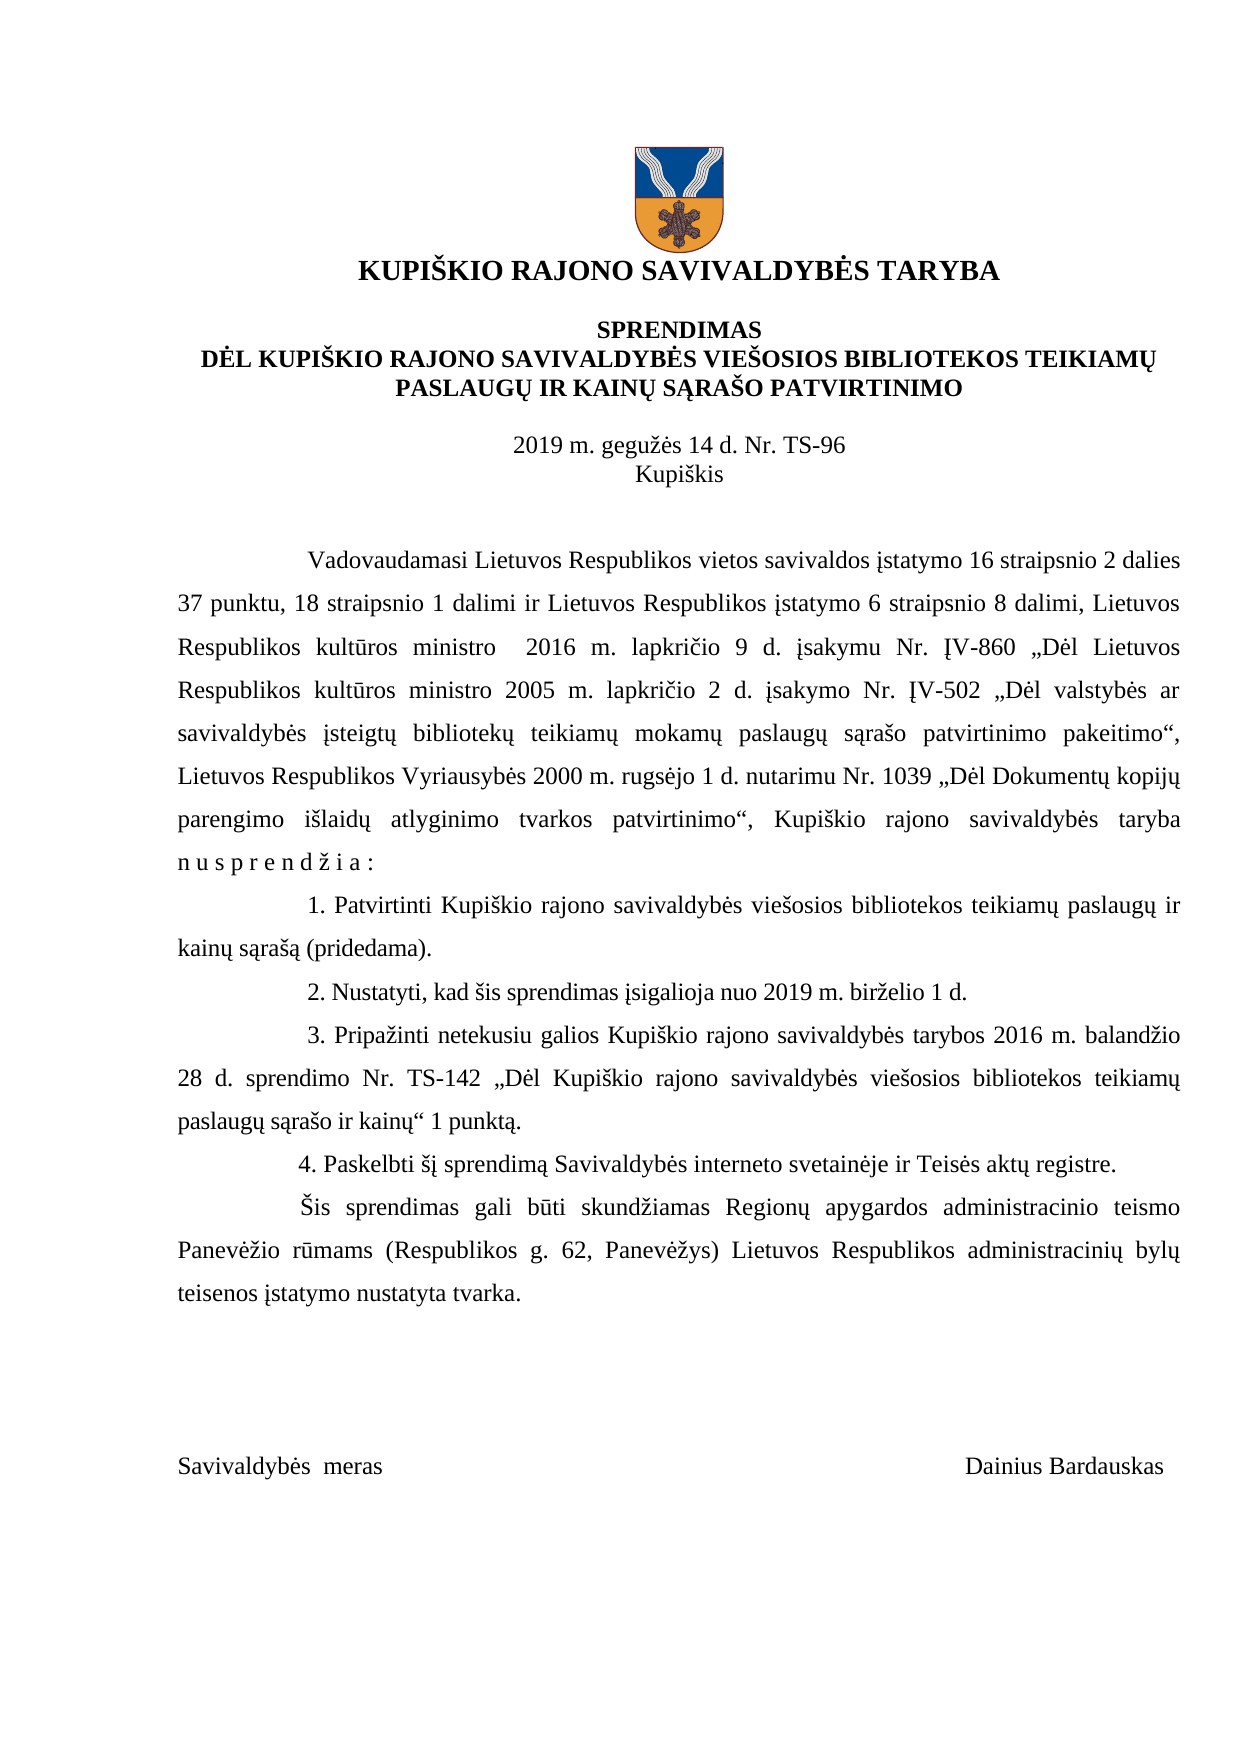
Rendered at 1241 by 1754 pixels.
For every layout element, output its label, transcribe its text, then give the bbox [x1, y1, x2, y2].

text Kupiškis [177, 459, 1181, 488]
text Šis sprendimas gali būti skundžiamas Regionų apygardos administracinio teismo Panevėžio rūmams (Respublikos g. 62, Panevėžys) Lietuvos Respublikos administracinių bylų teisenos įstatymo nustatyta tvarka. [177, 1192, 1181, 1307]
text Vadovaudamasi Lietuvos Respublikos vietos savivaldos įstatymo 16 straipsnio 2 dalies 37 punktu, 18 straipsnio 1 dalimi ir Lietuvos Respublikos įstatymo 6 straipsnio 8 dalimi, Lietuvos Respublikos kultūros ministro 2016 m. lapkričio 9 d. įsakymu Nr. ĮV-860 „Dėl Lietuvos Respublikos kultūros ministro 2005 m. lapkričio 2 d. įsakymo Nr. ĮV-502 „Dėl valstybės ar savivaldybės įsteigtų bibliotekų teikiamų mokamų paslaugų sąrašo patvirtinimo pakeitimo“, Lietuvos Respublikos Vyriausybės 2000 m. rugsėjo 1 d. nutarimu Nr. 1039 „Dėl Dokumentų kopijų parengimo išlaidų atlyginimo tvarkos patvirtinimo“, Kupiškio rajono savivaldybės taryba nusprendžia: [177, 545, 1181, 876]
text 2019 m. gegužės 14 d. Nr. TS-96 [177, 430, 1181, 459]
text 3. Pripažinti netekusiu galios Kupiškio rajono savivaldybės tarybos 2016 m. balandžio 28 d. sprendimo Nr. TS-142 „Dėl Kupiškio rajono savivaldybės viešosios bibliotekos teikiamų paslaugų sąrašo ir kainų“ 1 punktą. [177, 1020, 1181, 1135]
text 1. Patvirtinti Kupiškio rajono savivaldybės viešosios bibliotekos teikiamų paslaugų ir kainų sąrašą (pridedama). [177, 890, 1181, 962]
text 2. Nustatyti, kad šis sprendimas įsigalioja nuo 2019 m. birželio 1 d. [177, 977, 1181, 1005]
text Savivaldybės meras Dainius Bardauskas [177, 1451, 1181, 1480]
text 4. Paskelbti šį sprendimą Savivaldybės interneto svetainėje ir Teisės aktų registre. [177, 1149, 1181, 1178]
text DĖL KUPIŠKIO RAJONO SAVIVALDYBĖS VIEŠOSIOS BIBLIOTEKOS TEIKIAMŲ PASLAUGŲ IR KAINŲ SĄRAŠO PATVIRTINIMO [177, 344, 1181, 402]
text KUPIŠKIO RAJONO SAVIVALDYBĖS TARYBA [177, 253, 1181, 287]
text SPRENDIMAS [177, 315, 1181, 344]
